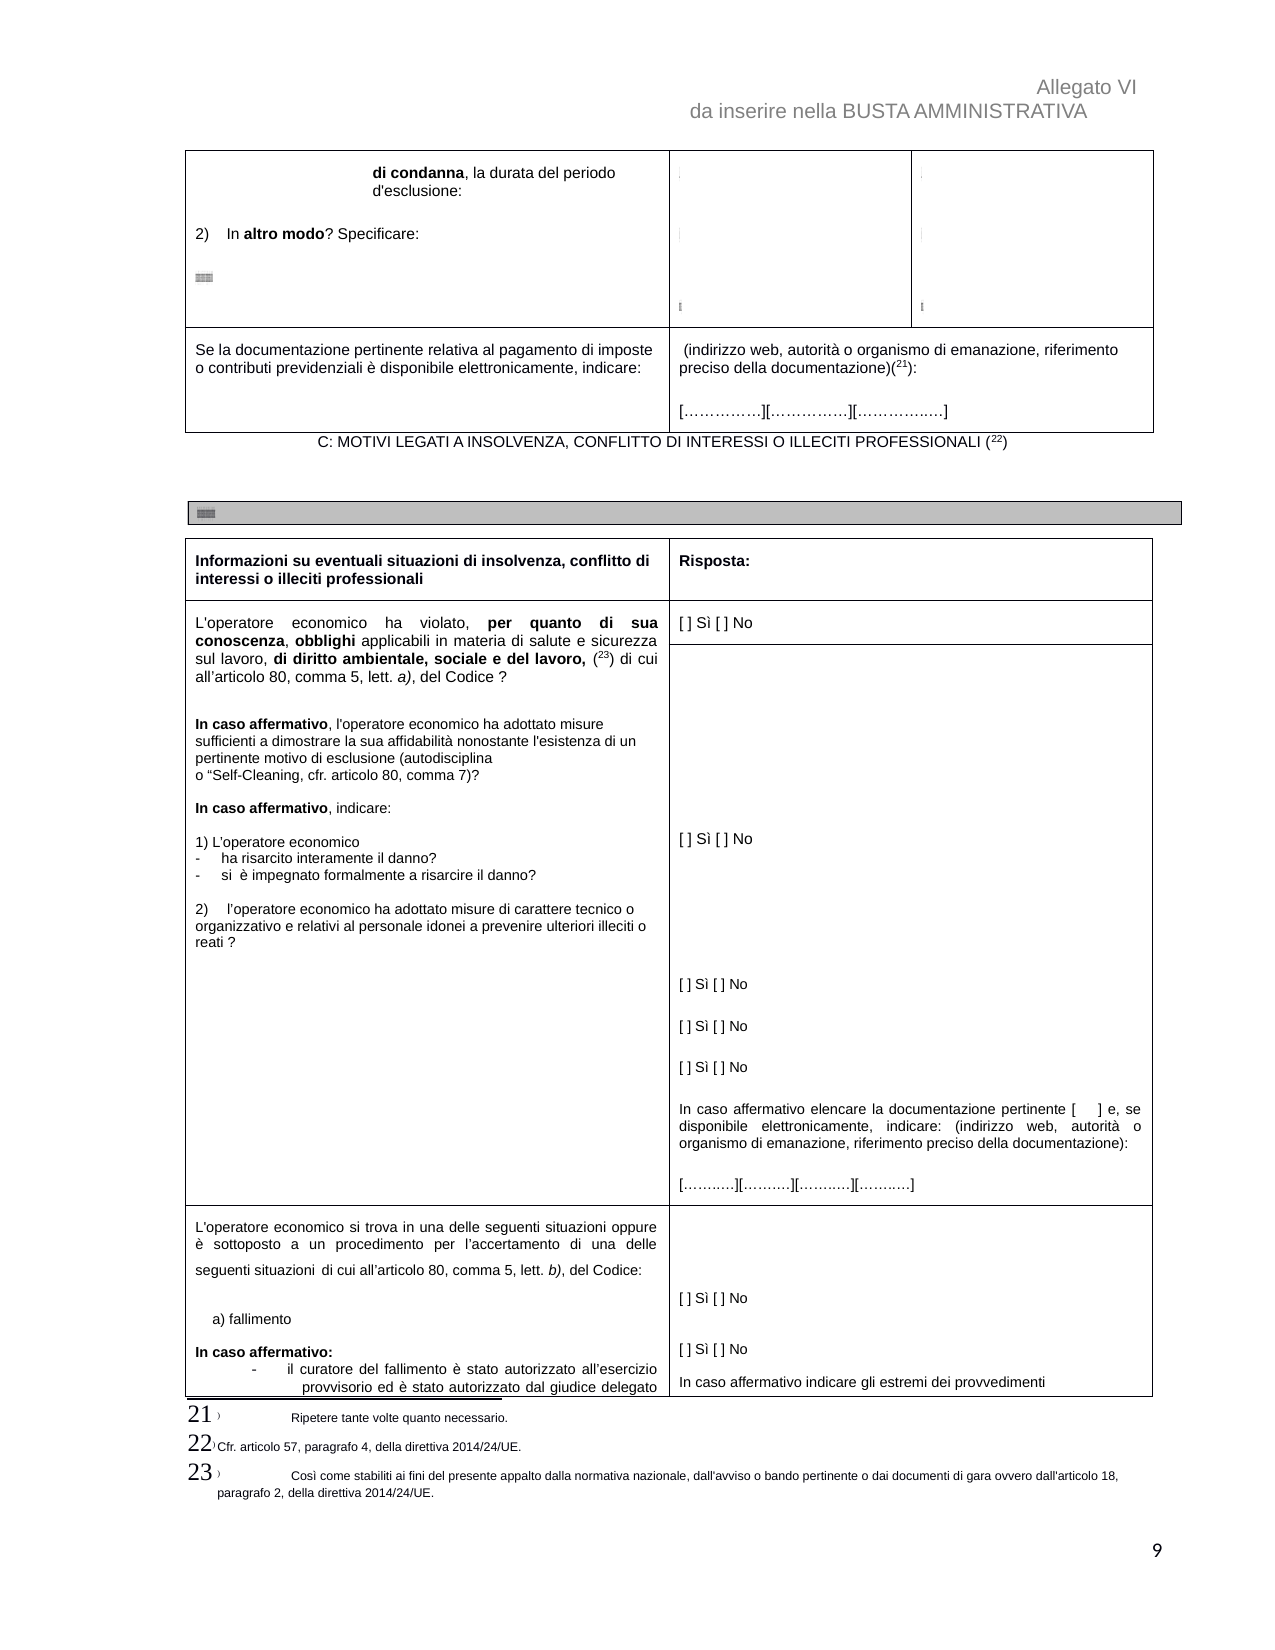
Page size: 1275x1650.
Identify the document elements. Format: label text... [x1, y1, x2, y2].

table_cell (indirizzo web, autorità o organismo di emanazione, riferimento preciso della documentazione)(): [……………][……………][…………..…] [670, 328, 1153, 432]
text ) Cfr. articolo 57, paragrafo 4, della direttiva 2014/24/UE. [187, 1428, 1137, 1457]
table_cell In caso negativo, indicare: a) Paese o Stato membro interessato b) Di quale importo si tratta c) Come è stata stabilita tale inottemperanza: 1) Mediante una decisione giudiziaria o amministrativa: Tale decisione è definitiva e vincolante? Indicare la data della sentenza di condanna o della decisione. Nel caso di una sentenza di condanna, se stabilita direttamente nella sentenza di condanna, la durata del periodo d'esclusione: 2) In altro modo? Specificare: d) L'operatore economico ha ottemperato od ottempererà ai suoi obblighi, pagando o impegnandosi in modo vincolante a pagare le imposte, le tasse o i contributi previdenziali dovuti, compresi eventuali interessi o multe, avendo effettuato il pagamento o formalizzato l’impegno prima della scadenza del termine per la presentazione della domanda (articolo 80 comma 4, ultimo periodo, del Codice)? [186, 151, 669, 327]
table_cell a) [………..…] b) [……..……] c1) [ ] Sì [ ] No - [ ] Sì [ ] No - [………………] - [………………] c2) [………….…] d) [ ] Sì [ ] No In caso affermativo, fornire informazioni dettagliate: [……] [912, 151, 1153, 327]
text Si noti che ai fini del presente appalto alcuni dei motivi di esclusione elencati di seguito potrebbero essere stati oggetto di una definizione più precisa nel diritto nazionale, nell'avviso o bando pertinente o nei documenti di gara. Il diritto nazionale può ad esempio prevedere che nel concetto di "grave illecito professionale" rientrino forme diverse di condotta. [189, 502, 1181, 524]
table_cell [ ] Sì [ ] No [ ] Sì [ ] No [ ] Sì [ ] No [ ] Sì [ ] No In caso affermativo elencare la documentazione pertinente [ ] e, se disponibile elettronicamente, indicare: (indirizzo web, autorità o organismo di emanazione, riferimento preciso della documentazione): [……..…][…….…][……..…][……..…] [670, 645, 1152, 1205]
table_cell a) [………..…] b) [……..……] c1) [ ] Sì [ ] No - [ ] Sì [ ] No - [………………] - [………………] c2) [………….…] d) [ ] Sì [ ] No In caso affermativo, fornire informazioni dettagliate: [……] [670, 151, 911, 327]
table_header Risposta: [670, 539, 1152, 600]
title C: motivi legati a insolvenza, conflitto di interessi o illeciti professionali () [187, 433, 1137, 451]
table_header Informazioni su eventuali situazioni di insolvenza, conflitto di interessi o illeciti professionali [186, 539, 669, 600]
table_cell [ ] Sì [ ] No [670, 601, 1152, 644]
table_cell Se la documentazione pertinente relativa al pagamento di imposte o contributi previdenziali è disponibile elettronicamente, indicare: [186, 328, 669, 432]
table_cell L'operatore economico ha violato, per quanto di sua conoscenza, obblighi applicabili in materia di salute e sicurezza sul lavoro, di diritto ambientale, sociale e del lavoro, () di cui all’articolo 80, comma 5, lett. a), del Codice ? In caso affermativo, l'operatore economico ha adottato misure sufficienti a dimostrare la sua affidabilità nonostante l'esistenza di un pertinente motivo di esclusione (autodisciplina o “Self-Cleaning, cfr. articolo 80, comma 7)? In caso affermativo, indicare: 1) L’operatore economico - ha risarcito interamente il danno? - si è impegnato formalmente a risarcire il danno? 2) l’operatore economico ha adottato misure di carattere tecnico o organizzativo e relativi al personale idonei a prevenire ulteriori illeciti o reati ? [186, 601, 669, 1205]
table_cell L'operatore economico si trova in una delle seguenti situazioni oppure è sottoposto a un procedimento per l’accertamento di una delle seguenti situazioni di cui all’articolo 80, comma 5, lett. b), del Codice: a) fallimento In caso affermativo: il curatore del fallimento è stato autorizzato all’esercizio provvisorio ed è stato autorizzato dal giudice delegato [186, 1206, 669, 1396]
table_cell [ ] Sì [ ] No [ ] Sì [ ] No In caso affermativo indicare gli estremi dei provvedimenti [670, 1206, 1152, 1396]
